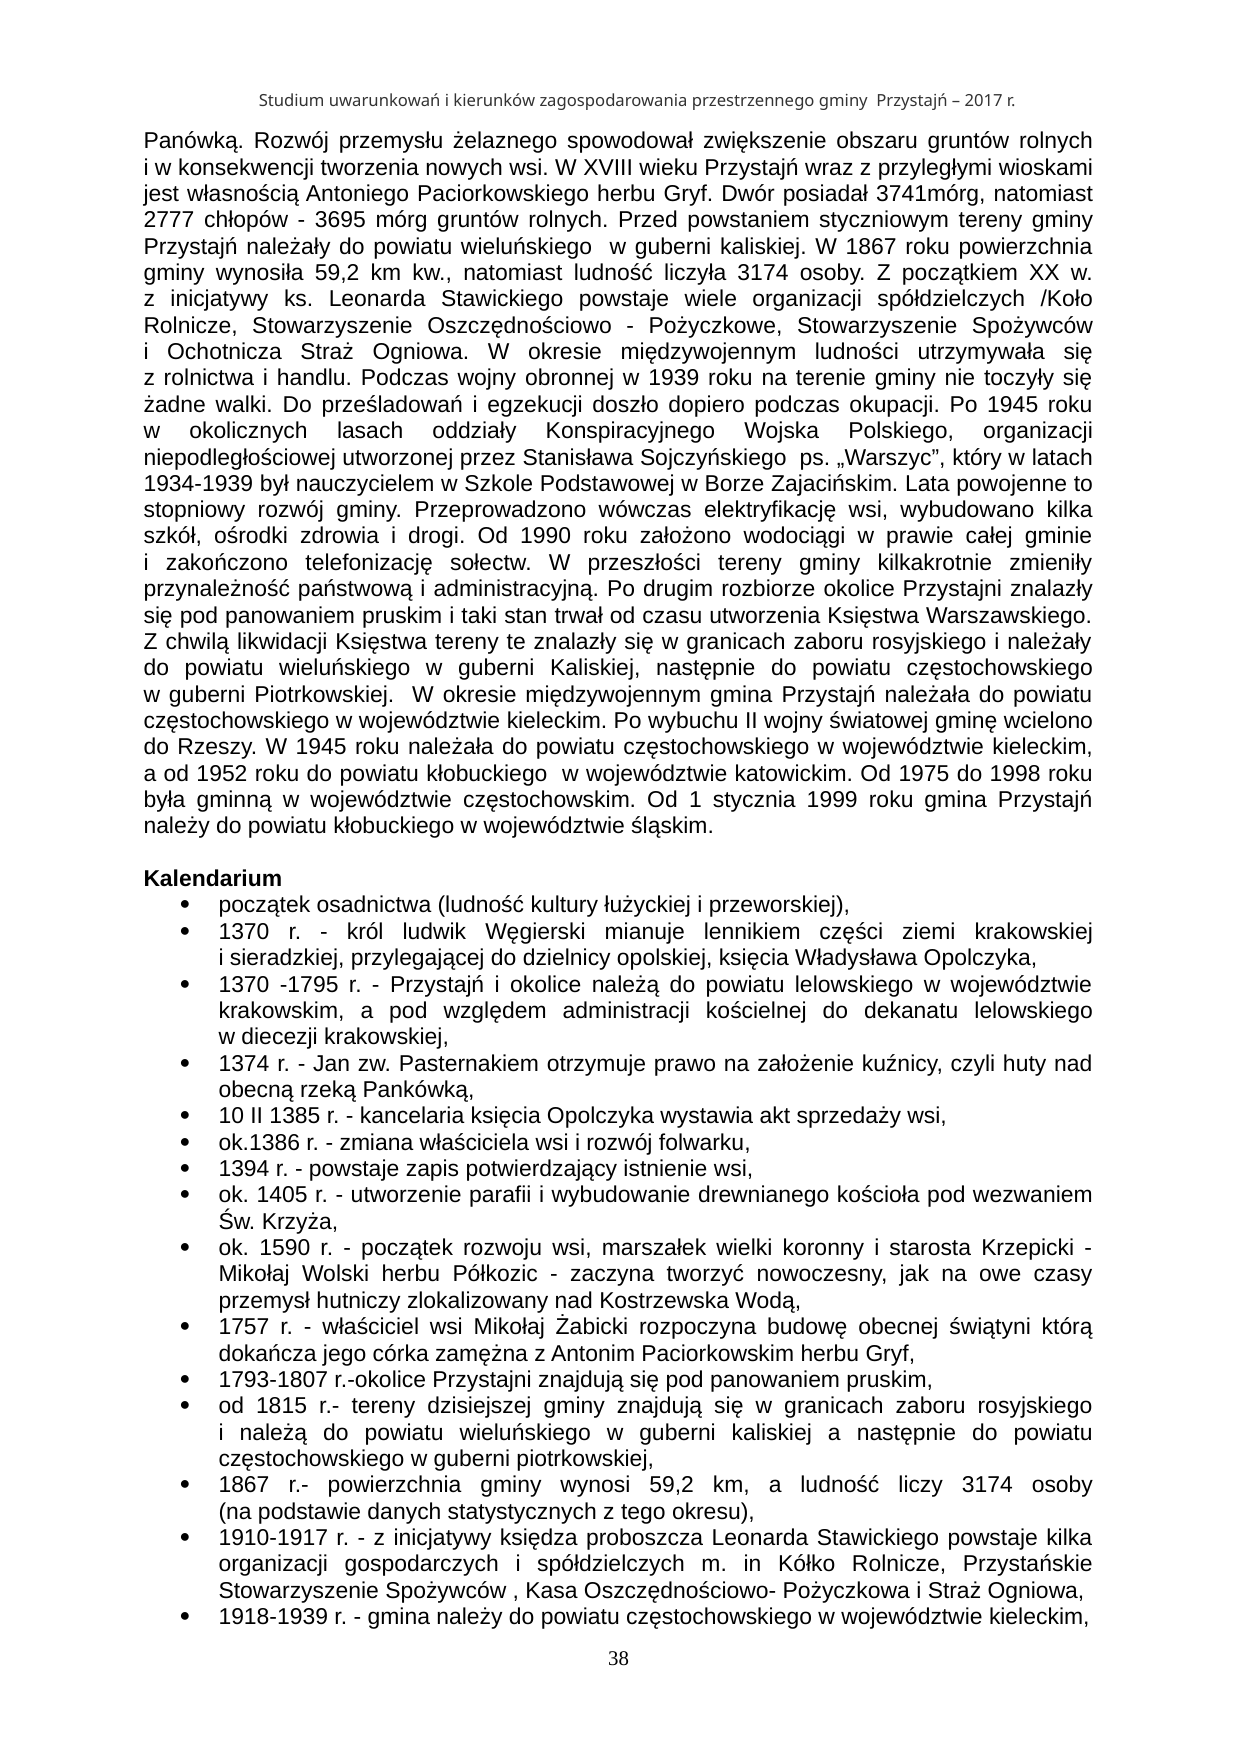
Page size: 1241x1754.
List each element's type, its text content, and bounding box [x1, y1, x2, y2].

list 1910-1917 r. - z inicjatywy księdza proboszcza Leonarda Stawickiego powstaje kilka organizacji gospodarczych i spółdzielczych m. in Kółko Rolnicze, Przystańskie Stowarzyszenie Spożywców , Kasa Oszczędnościowo- Pożyczkowa i Straż Ogniowa, [181, 1524, 1093, 1603]
text Kalendarium [143, 865, 1093, 891]
list 1370 r. - król ludwik Węgierski mianuje lennikiem części ziemi krakowskiej i sieradzkiej, przylegającej do dzielnicy opolskiej, księcia Władysława Opolczyka, [181, 918, 1093, 971]
list 1394 r. - powstaje zapis potwierdzający istnienie wsi, [181, 1155, 1093, 1181]
list początek osadnictwa (ludność kultury łużyckiej i przeworskiej), [181, 891, 1093, 918]
list 1867 r.- powierzchnia gminy wynosi 59,2 km, a ludność liczy 3174 osoby (na podstawie danych statystycznych z tego okresu), [181, 1471, 1093, 1524]
list ok.1386 r. - zmiana właściciela wsi i rozwój folwarku, [181, 1129, 1093, 1155]
list ok. 1590 r. - początek rozwoju wsi, marszałek wielki koronny i starosta Krzepicki - Mikołaj Wolski herbu Półkozic - zaczyna tworzyć nowoczesny, jak na owe czasy przemysł hutniczy zlokalizowany nad Kostrzewska Wodą, [181, 1234, 1093, 1313]
list od 1815 r.- tereny dzisiejszej gminy znajdują się w granicach zaboru rosyjskiego i należą do powiatu wieluńskiego w guberni kaliskiej a następnie do powiatu częstochowskiego w guberni piotrkowskiej, [181, 1392, 1093, 1471]
list 10 II 1385 r. - kancelaria księcia Opolczyka wystawia akt sprzedaży wsi, [181, 1102, 1093, 1129]
list 1918-1939 r. - gmina należy do powiatu częstochowskiego w województwie kieleckim, [181, 1603, 1093, 1629]
list 1374 r. - Jan zw. Pasternakiem otrzymuje prawo na założenie kuźnicy, czyli huty nad obecną rzeką Pankówką, [181, 1049, 1093, 1102]
list ok. 1405 r. - utworzenie parafii i wybudowanie drewnianego kościoła pod wezwaniem Św. Krzyża, [181, 1181, 1093, 1234]
list 1793-1807 r.-okolice Przystajni znajdują się pod panowaniem pruskim, [181, 1366, 1093, 1392]
list 1757 r. - właściciel wsi Mikołaj Żabicki rozpoczyna budowę obecnej świątyni którą dokańcza jego córka zamężna z Antonim Paciorkowskim herbu Gryf, [181, 1313, 1093, 1366]
list 1370 -1795 r. - Przystajń i okolice należą do powiatu lelowskiego w województwie krakowskim, a pod względem administracji kościelnej do dekanatu lelowskiego w diecezji krakowskiej, [181, 971, 1093, 1049]
text Panówką. Rozwój przemysłu żelaznego spowodował zwiększenie obszaru gruntów rolnych i w konsekwencji tworzenia nowych wsi. W XVIII wieku Przystajń wraz z przyległymi wioskami jest własnością Antoniego Paciorkowskiego herbu Gryf. Dwór posiadał 3741mórg, natomiast 2777 chłopów - 3695 mórg gruntów rolnych. Przed powstaniem styczniowym tereny gminy Przystajń należały do powiatu wieluńskiego w guberni kaliskiej. W 1867 roku powierzchnia gminy wynosiła 59,2 km kw., natomiast ludność liczyła 3174 osoby. Z początkiem XX w. z inicjatywy ks. Leonarda Stawickiego powstaje wiele organizacji spółdzielczych /Koło Rolnicze, Stowarzyszenie Oszczędnościowo - Pożyczkowe, Stowarzyszenie Spożywców i Ochotnicza Straż Ogniowa. W okresie międzywojennym ludności utrzymywała się z rolnictwa i handlu. Podczas wojny obronnej w 1939 roku na terenie gminy nie toczyły się żadne walki. Do prześladowań i egzekucji doszło dopiero podczas okupacji. Po 1945 roku w okolicznych lasach oddziały Konspiracyjnego Wojska Polskiego, organizacji niepodległościowej utworzonej przez Stanisława Sojczyńskiego ps. „Warszyc”, który w latach 1934-1939 był nauczycielem w Szkole Podstawowej w Borze Zajacińskim. Lata powojenne to stopniowy rozwój gminy. Przeprowadzono wówczas elektryfikację wsi, wybudowano kilka szkół, ośrodki zdrowia i drogi. Od 1990 roku założono wodociągi w prawie całej gminie i zakończono telefonizację sołectw. W przeszłości tereny gminy kilkakrotnie zmieniły przynależność państwową i administracyjną. Po drugim rozbiorze okolice Przystajni znalazły się pod panowaniem pruskim i taki stan trwał od czasu utworzenia Księstwa Warszawskiego. Z chwilą likwidacji Księstwa tereny te znalazły się w granicach zaboru rosyjskiego i należały do powiatu wieluńskiego w guberni Kaliskiej, następnie do powiatu częstochowskiego w guberni Piotrkowskiej. W okresie międzywojennym gmina Przystajń należała do powiatu częstochowskiego w województwie kieleckim. Po wybuchu II wojny światowej gminę wcielono do Rzeszy. W 1945 roku nale­żała do powiatu częstochowskiego w województwie kieleckim, a od 1952 roku do po­wiatu kłobuckiego w województwie katowickim. Od 1975 do 1998 roku była gminną w województwie częstochowskim. Od 1 stycznia 1999 roku gmina Przystajń należy do powiatu kłobuckiego w województwie śląskim. [143, 127, 1093, 839]
